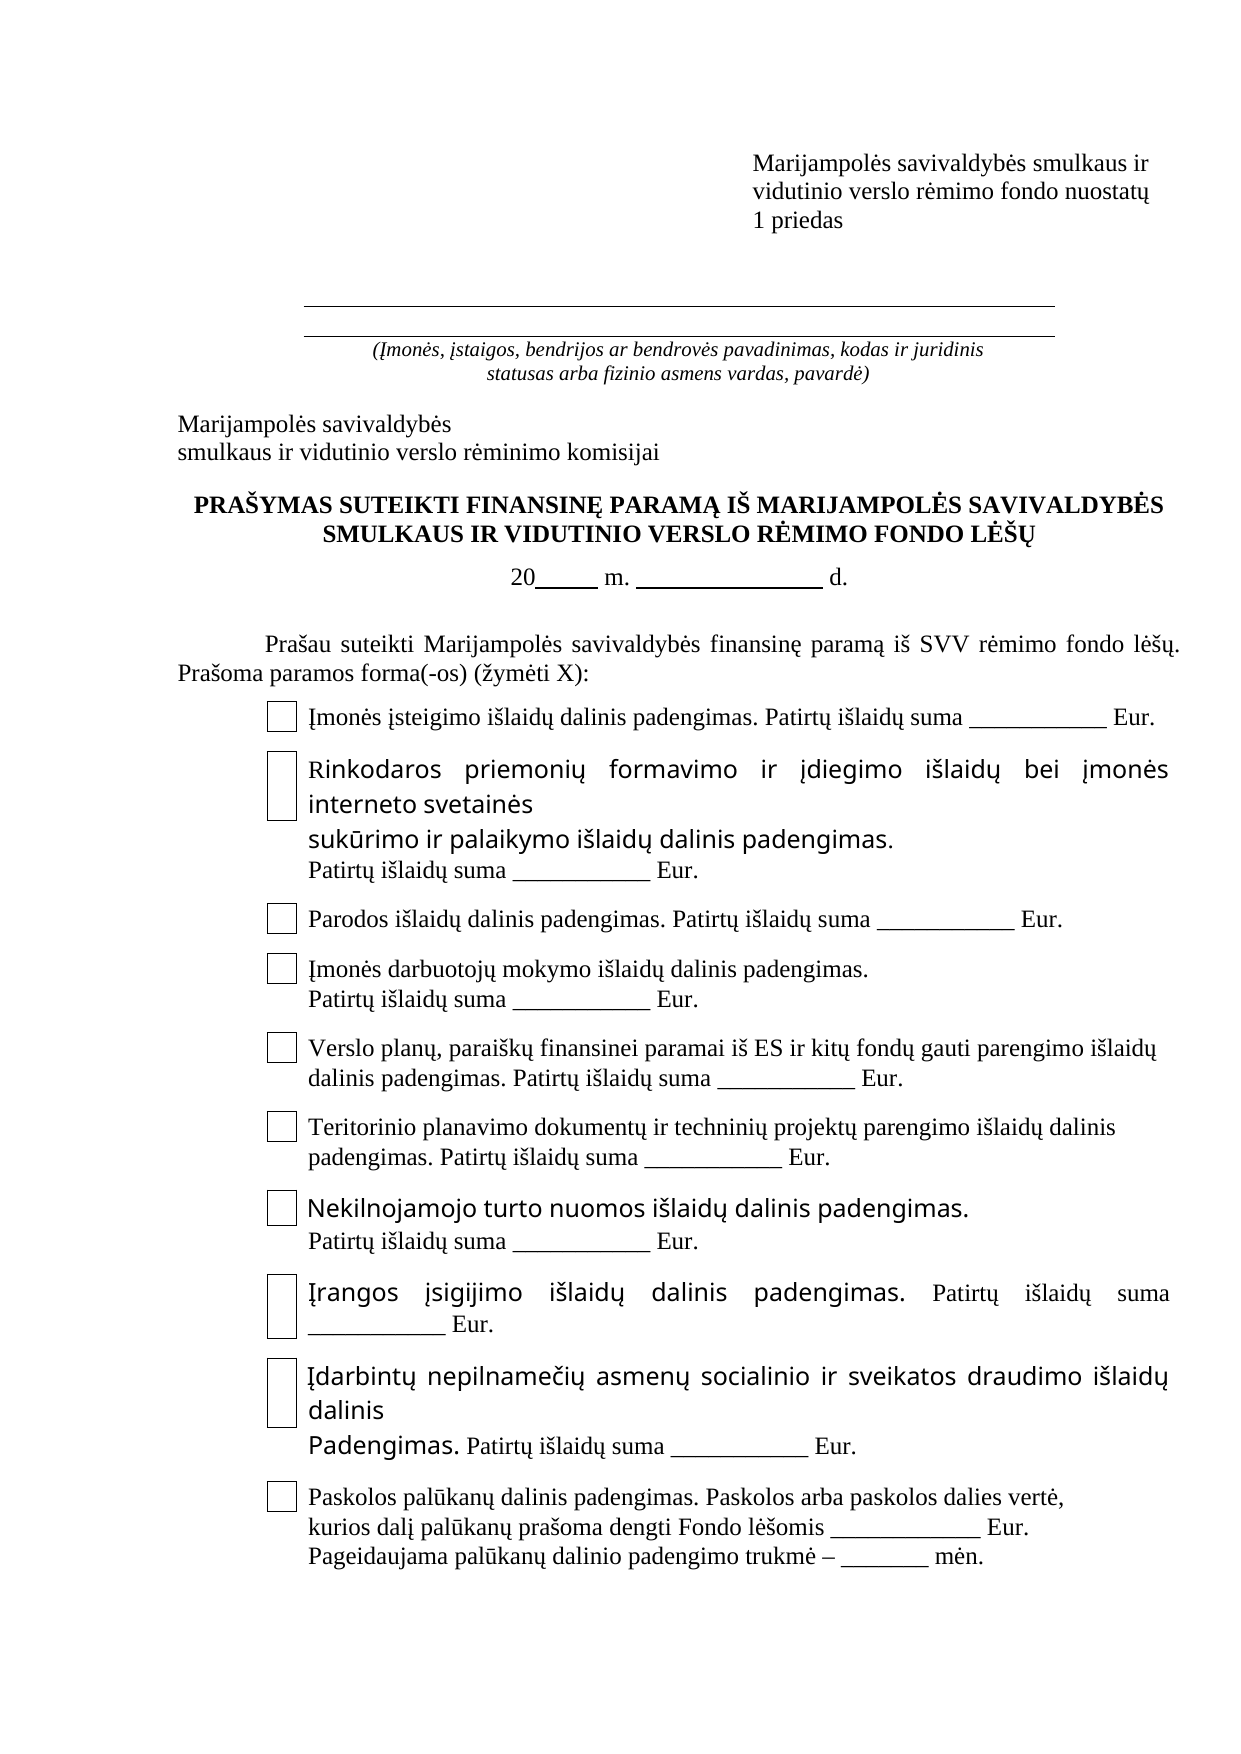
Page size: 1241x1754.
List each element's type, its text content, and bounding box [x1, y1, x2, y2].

text PRAŠYMAS SUTEIKTI FINANSINĘ PARAMĄ IŠ MARIJAMPOLĖS SAVIVALDYBĖS SMULKAUS IR VIDUTINIO VERSLO RĖMIMO FONDO LĖŠŲ [177, 490, 1181, 548]
table_cell kurios dalį palūkanų prašoma dengti Fondo lėšomis ____________ Eur. [297, 1511, 1181, 1541]
table_cell [268, 1033, 296, 1062]
table_cell [267, 1428, 297, 1462]
table_cell [177, 933, 267, 953]
table_cell [177, 1062, 267, 1092]
table_cell [267, 934, 297, 953]
table_cell [297, 1170, 1181, 1189]
table_cell [177, 1541, 267, 1569]
table_cell [297, 1092, 1181, 1111]
table_cell Patirtų išlaidų suma ___________ Eur. [297, 855, 1181, 884]
table_cell [177, 953, 267, 983]
table_cell [177, 1358, 267, 1427]
table_cell [177, 983, 267, 1013]
table_cell [268, 1359, 296, 1427]
table_cell [267, 1541, 297, 1569]
table_cell [268, 904, 296, 933]
table_cell dalinis padengimas. Patirtų išlaidų suma ___________ Eur. [297, 1062, 1181, 1092]
table_cell Įmonės įsteigimo išlaidų dalinis padengimas. Patirtų išlaidų suma ___________ Eur. [297, 701, 1181, 731]
table_cell Teritorinio planavimo dokumentų ir techninių projektų parengimo išlaidų dalinis [297, 1111, 1181, 1141]
table_cell [177, 1032, 267, 1062]
table_cell [177, 1225, 267, 1254]
table_cell [267, 1092, 297, 1111]
table_cell [177, 1338, 267, 1358]
table_cell [268, 752, 296, 820]
table_cell [177, 1255, 267, 1274]
table_cell [177, 820, 267, 855]
table_cell [177, 884, 267, 903]
table_cell [267, 855, 297, 884]
table_cell [177, 1511, 267, 1541]
table_cell [297, 933, 1181, 953]
table_cell [297, 731, 1181, 751]
table_cell Įmonės darbuotojų mokymo išlaidų dalinis padengimas. [297, 953, 1181, 983]
table_header [304, 277, 1055, 306]
table_cell [297, 1338, 1181, 1358]
table_cell Rinkodaros priemonių formavimo ir įdiegimo išlaidų bei įmonės interneto svetainės [297, 751, 1181, 820]
table_cell [267, 1226, 297, 1254]
table_cell [177, 1092, 267, 1111]
table_cell padengimas. Patirtų išlaidų suma ___________ Eur. [297, 1141, 1181, 1170]
table_cell [177, 1190, 267, 1225]
table_cell [267, 984, 297, 1013]
text Prašau suteikti Marijampolės savivaldybės finansinę paramą iš SVV rėmimo fondo lėšų. Prašoma paramos forma(-os) (žymėti X): [177, 629, 1181, 687]
table_cell [268, 1482, 296, 1511]
table_cell [177, 855, 267, 884]
table_cell [267, 1142, 297, 1170]
text Marijampolės savivaldybės [177, 409, 1181, 437]
table_cell [267, 821, 297, 855]
table_cell [177, 1170, 267, 1189]
table_cell [268, 1275, 296, 1337]
table_cell Įdarbintų nepilnamečių asmenų socialinio ir sveikatos draudimo išlaidų dalinis [297, 1358, 1181, 1427]
table_cell [268, 1191, 296, 1225]
table_cell sukūrimo ir palaikymo išlaidų dalinis padengimas. [297, 820, 1181, 855]
text vidutinio verslo rėmimo fondo nuostatų [752, 176, 1181, 205]
table_cell [304, 307, 1055, 336]
table_cell Padengimas. Patirtų išlaidų suma ___________ Eur. [297, 1427, 1181, 1462]
table_cell [297, 1255, 1181, 1274]
table_cell [177, 701, 267, 731]
table_cell [268, 702, 296, 731]
table_cell [177, 1462, 267, 1481]
table_cell [177, 731, 267, 751]
table_cell Nekilnojamojo turto nuomos išlaidų dalinis padengimas. [297, 1190, 1181, 1225]
table_cell Verslo planų, paraiškų finansinei paramai iš ES ir kitų fondų gauti parengimo išlaidų [297, 1032, 1181, 1062]
table_cell [268, 954, 296, 983]
table_cell [267, 1013, 297, 1032]
table_cell Patirtų išlaidų suma ___________ Eur. [297, 1225, 1181, 1254]
table_cell [297, 1013, 1181, 1032]
table_cell [177, 1141, 267, 1170]
table_cell [177, 1274, 267, 1337]
table_cell [297, 1462, 1181, 1481]
table_cell [177, 751, 267, 820]
table_cell [267, 732, 297, 751]
table_header [177, 687, 1181, 701]
text smulkaus ir vidutinio verslo rėminimo komisijai [177, 437, 1181, 466]
table_cell [267, 1255, 297, 1274]
table_cell Įrangos įsigijimo išlaidų dalinis padengimas. Patirtų išlaidų suma ___________ Eur. [297, 1274, 1181, 1337]
table_cell [268, 1112, 296, 1141]
table_cell Pageidaujama palūkanų dalinio padengimo trukmė – _______ mėn. [297, 1541, 1181, 1569]
table_cell [267, 1063, 297, 1092]
text 1 priedas [752, 205, 1181, 234]
table_cell [177, 1481, 267, 1511]
table_cell [177, 1427, 267, 1462]
table_cell [267, 1512, 297, 1541]
text 20 m. d. [177, 562, 1181, 591]
text Marijampolės savivaldybės smulkaus ir [752, 148, 1181, 176]
table_cell [177, 903, 267, 933]
table_cell [177, 1111, 267, 1141]
table_cell Paskolos palūkanų dalinis padengimas. Paskolos arba paskolos dalies vertė, [297, 1481, 1181, 1511]
table_cell [267, 1462, 297, 1481]
table_cell [267, 1339, 297, 1358]
table_cell [267, 884, 297, 903]
table_cell [177, 1013, 267, 1032]
table_cell (Įmonės, įstaigos, bendrijos ar bendrovės pavadinimas, kodas ir juridinis statusas arba fizinio asmens vardas, pavardė) [304, 337, 1055, 385]
table_cell [297, 884, 1181, 903]
table_cell [267, 1170, 297, 1189]
table_cell Patirtų išlaidų suma ___________ Eur. [297, 983, 1181, 1013]
table_cell Parodos išlaidų dalinis padengimas. Patirtų išlaidų suma ___________ Eur. [297, 903, 1181, 933]
